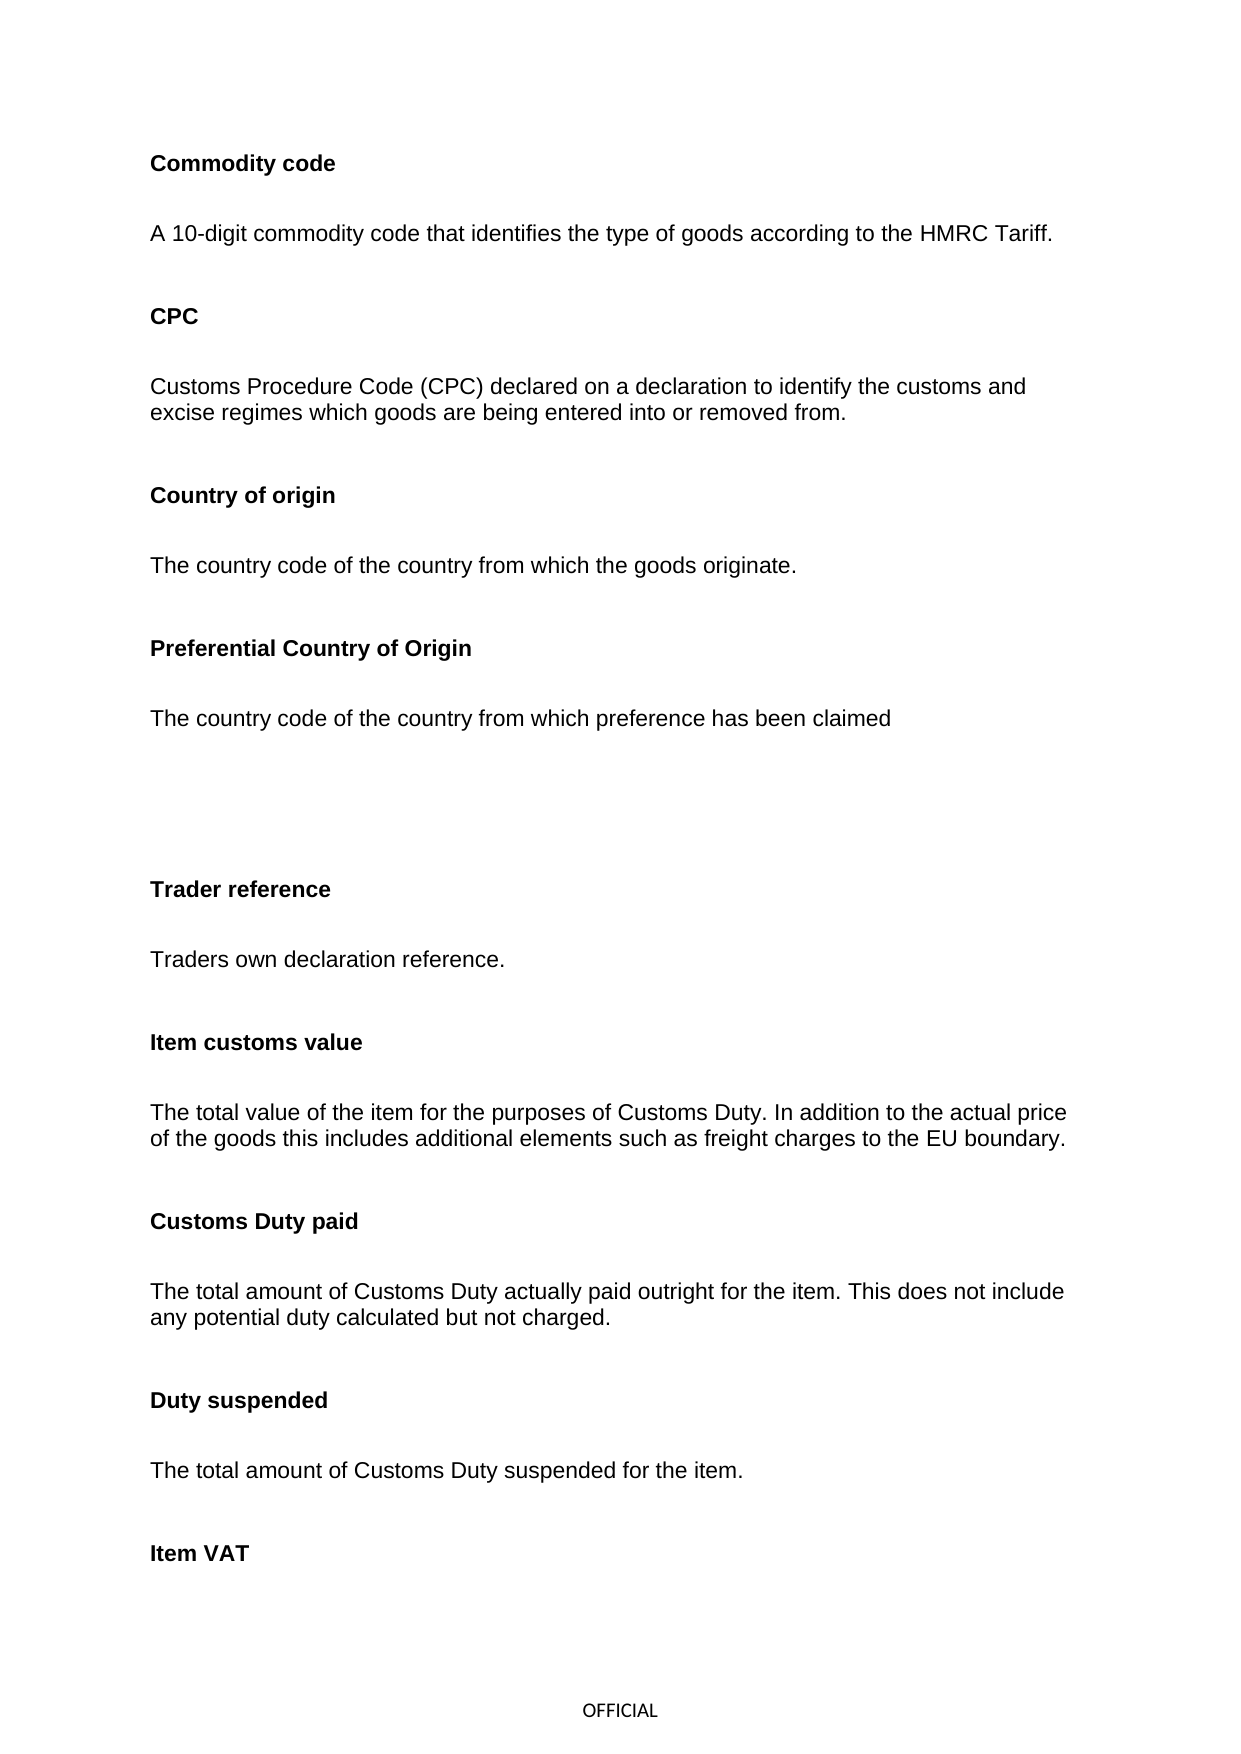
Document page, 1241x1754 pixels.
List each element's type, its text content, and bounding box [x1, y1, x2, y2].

text A 10-digit commodity code that identifies the type of goods according to the HMRC Tariff. [150, 220, 1090, 246]
subtitle CPC [150, 303, 1090, 329]
text The country code of the country from which preference has been claimed [150, 704, 1090, 731]
subtitle Item customs value [150, 1029, 1090, 1055]
subtitle Trader reference [150, 876, 1090, 902]
subtitle Country of origin [150, 482, 1090, 508]
text The total value of the item for the purposes of Customs Duty. In addition to the actual price of the goods this includes additional elements such as freight charges to the EU boundary. [150, 1099, 1090, 1152]
text The total amount of Customs Duty actually paid outright for the item. This does not include any potential duty calculated but not charged. [150, 1278, 1090, 1331]
text Traders own declaration reference. [150, 946, 1090, 972]
text The total amount of Customs Duty suspended for the item. [150, 1457, 1090, 1483]
subtitle Commodity code [150, 150, 1090, 176]
subtitle Duty suspended [150, 1387, 1090, 1413]
subtitle Preferential Country of Origin [150, 634, 1090, 661]
text Customs Procedure Code (CPC) declared on a declaration to identify the customs and excise regimes which goods are being entered into or removed from. [150, 373, 1090, 426]
subtitle Item VAT [150, 1539, 1090, 1566]
text The country code of the country from which the goods originate. [150, 552, 1090, 578]
subtitle Customs Duty paid [150, 1208, 1090, 1234]
